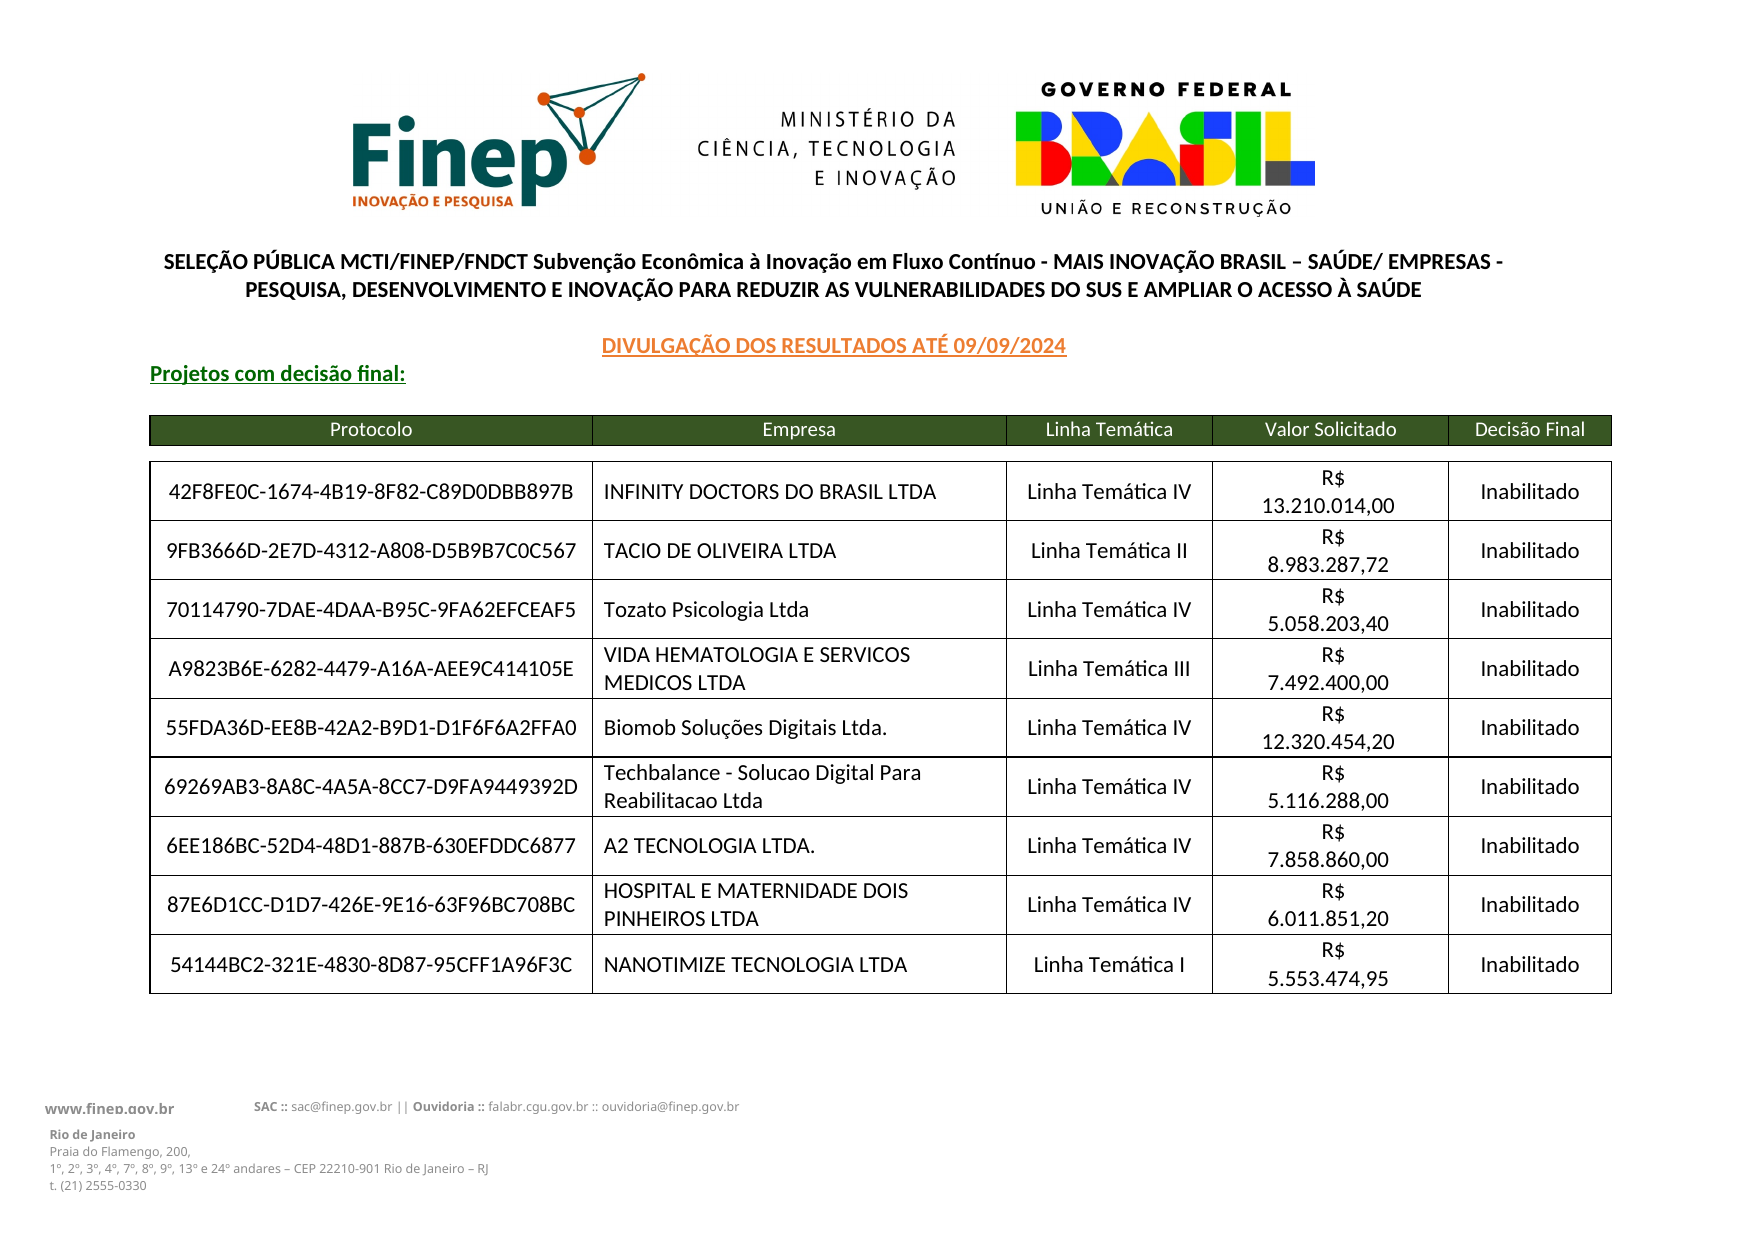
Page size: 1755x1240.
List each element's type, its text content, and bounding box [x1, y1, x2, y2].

table_cell Inabilitado [1449, 817, 1611, 874]
table_cell R$ 7.858.860,00 [1213, 817, 1448, 874]
table_cell VIDA HEMATOLOGIA E SERVICOS MEDICOS LTDA [593, 639, 1006, 697]
table_cell TACIO DE OLIVEIRA LTDA [593, 521, 1006, 579]
table_cell HOSPITAL E MATERNIDADE DOIS PINHEIROS LTDA [593, 876, 1006, 934]
table_cell Inabilitado [1449, 758, 1611, 816]
table_cell 54144BC2-321E-4830-8D87-95CFF1A96F3C [151, 935, 592, 993]
table_cell Tozato Psicologia Ltda [593, 580, 1006, 638]
table_cell Linha Temática IV [1007, 817, 1212, 874]
table_cell Linha Temática IV [1007, 876, 1212, 934]
table_cell Linha Temática III [1007, 639, 1212, 697]
table_cell INFINITY DOCTORS DO BRASIL LTDA [593, 462, 1006, 520]
table_cell Inabilitado [1449, 699, 1611, 756]
table_cell A2 TECNOLOGIA LTDA. [593, 817, 1006, 874]
table_cell R$ 5.058.203,40 [1213, 580, 1448, 638]
table_cell 6EE186BC-52D4-48D1-887B-630EFDDC6877 [151, 817, 592, 874]
table_cell R$ 6.011.851,20 [1213, 876, 1448, 934]
table_cell R$ 13.210.014,00 [1213, 462, 1448, 520]
table_cell Linha Temática II [1007, 521, 1212, 579]
table_cell 69269AB3-8A8C-4A5A-8CC7-D9FA9449392D [151, 758, 592, 816]
table_cell Linha Temática IV [1007, 580, 1212, 638]
table_cell Inabilitado [1449, 521, 1611, 579]
table_cell NANOTIMIZE TECNOLOGIA LTDA [593, 935, 1006, 993]
table_cell Inabilitado [1449, 462, 1611, 520]
table_cell Inabilitado [1449, 580, 1611, 638]
table_cell R$ 12.320.454,20 [1213, 699, 1448, 756]
table_cell 87E6D1CC-D1D7-426E-9E16-63F96BC708BC [151, 876, 592, 934]
table_cell Linha Temática IV [1007, 699, 1212, 756]
table_cell Techbalance - Solucao Digital Para Reabilitacao Ltda [593, 758, 1006, 816]
table_cell Inabilitado [1449, 876, 1611, 934]
table_cell Biomob Soluções Digitais Ltda. [593, 699, 1006, 756]
table_cell Linha Temática IV [1007, 462, 1212, 520]
table_cell R$ 8.983.287,72 [1213, 521, 1448, 579]
table_cell Linha Temática I [1007, 935, 1212, 993]
table_cell Linha Temática IV [1007, 758, 1212, 816]
table_cell R$ 5.116.288,00 [1213, 758, 1448, 816]
table_cell 55FDA36D-EE8B-42A2-B9D1-D1F6F6A2FFA0 [151, 699, 592, 756]
table_cell 9FB3666D-2E7D-4312-A808-D5B9B7C0C567 [151, 521, 592, 579]
table_cell 70114790-7DAE-4DAA-B95C-9FA62EFCEAF5 [151, 580, 592, 638]
table_cell 42F8FE0C-1674-4B19-8F82-C89D0DBB897B [151, 462, 592, 520]
table_cell Inabilitado [1449, 935, 1611, 993]
table_cell A9823B6E-6282-4479-A16A-AEE9C414105E [151, 639, 592, 697]
table_cell Inabilitado [1449, 639, 1611, 697]
table_cell R$ 7.492.400,00 [1213, 639, 1448, 697]
table_cell R$ 5.553.474,95 [1213, 935, 1448, 993]
